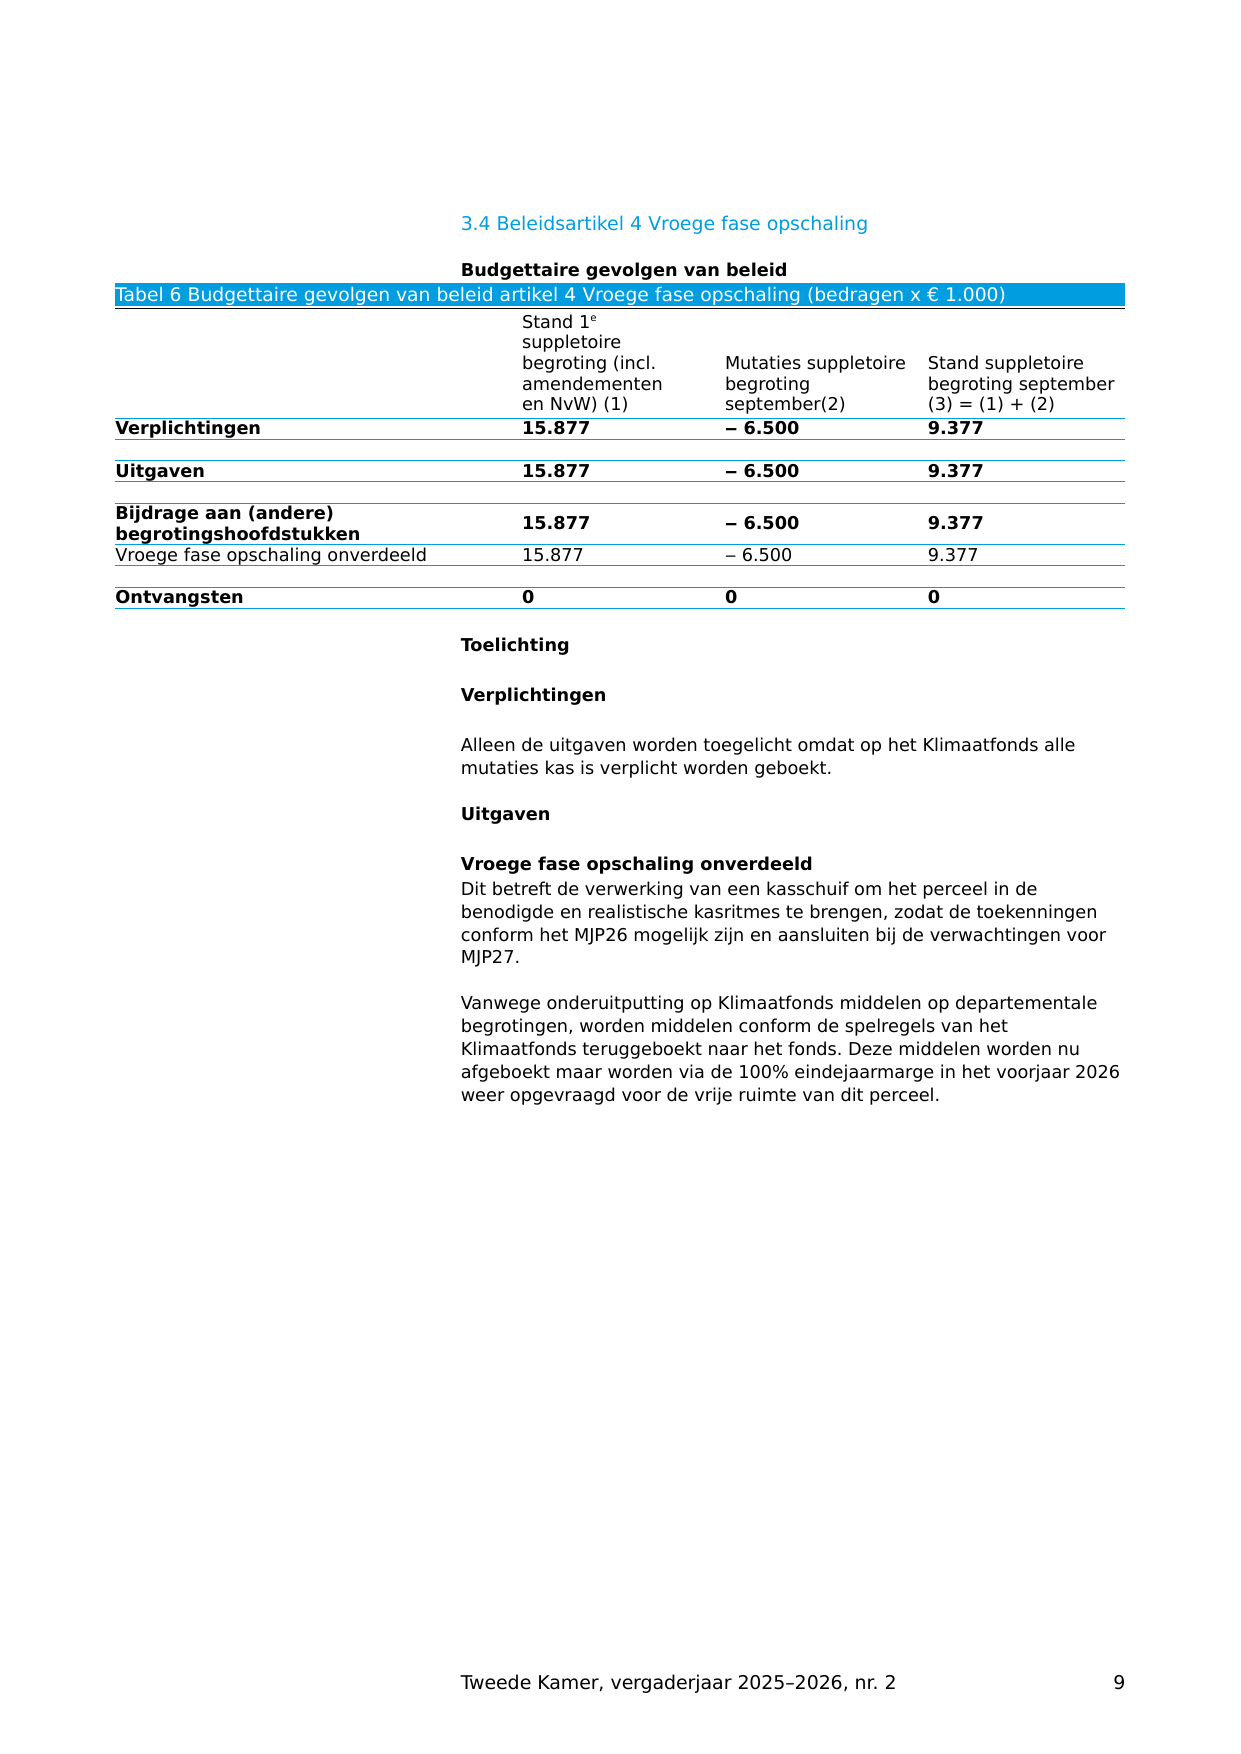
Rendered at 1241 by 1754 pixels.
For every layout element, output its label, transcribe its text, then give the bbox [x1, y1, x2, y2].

table_cell Uitgaven [115, 461, 519, 481]
table_cell 9.377 [925, 545, 1125, 565]
table_cell [722, 566, 925, 586]
table_cell Stand suppletoire begroting september (3) = (1) + (2) [925, 309, 1125, 418]
text Verplichtingen [461, 683, 1125, 706]
table_cell 9.377 [925, 419, 1125, 439]
table_cell Stand 1e suppletoire begroting (incl. amendementen en NvW) (1) [519, 309, 722, 418]
table_cell 9.377 [925, 504, 1125, 544]
table_cell [722, 482, 925, 502]
table_cell [115, 482, 519, 502]
table_cell Bijdrage aan (andere) begrotingshoofdstukken [115, 504, 519, 544]
table_cell ‒ 6.500 [722, 504, 925, 544]
text Vroege fase opschaling onverdeeld [461, 852, 1125, 875]
table_cell 9.377 [925, 461, 1125, 481]
table_cell Mutaties suppletoire begroting september(2) [722, 309, 925, 418]
text Toelichting [461, 633, 1125, 656]
text Budgettaire gevolgen van beleid [461, 258, 1125, 281]
table_cell [519, 566, 722, 586]
text Vanwege onderuitputting op Klimaatfonds middelen op departementale begrotingen, worden middelen conform de spelregels van het Klimaatfonds teruggeboekt naar het fonds. Deze middelen worden nu afgeboekt maar worden via de 100% eindejaarmarge in het voorjaar 2026 weer opgevraagd voor de vrije ruimte van dit perceel. [461, 991, 1125, 1106]
table_cell 0 [519, 588, 722, 608]
title 3.4 Beleidsartikel 4 Vroege fase opschaling [461, 213, 1125, 235]
table_cell [115, 309, 519, 418]
table_cell [519, 440, 722, 460]
table_cell ‒ 6.500 [722, 545, 925, 565]
table_cell Vroege fase opschaling onverdeeld [115, 545, 519, 565]
table_cell [925, 566, 1125, 586]
table_cell [925, 440, 1125, 460]
table_cell 15.877 [519, 461, 722, 481]
table_cell Verplichtingen [115, 419, 519, 439]
table_cell 15.877 [519, 504, 722, 544]
table_cell [115, 566, 519, 586]
table_cell 0 [925, 588, 1125, 608]
table_cell [519, 482, 722, 502]
table_cell [115, 440, 519, 460]
table_cell [722, 440, 925, 460]
table_cell ‒ 6.500 [722, 419, 925, 439]
table_cell 15.877 [519, 545, 722, 565]
table_cell ‒ 6.500 [722, 461, 925, 481]
table_cell [925, 482, 1125, 502]
table_cell 0 [722, 588, 925, 608]
text Uitgaven [461, 802, 1125, 825]
text Dit betreft de verwerking van een kasschuif om het perceel in de benodigde en realistische kasritmes te brengen, zodat de toekenningen conform het MJP26 mogelijk zijn en aansluiten bij de verwachtingen voor MJP27. [461, 877, 1125, 968]
table_cell 15.877 [519, 419, 722, 439]
table_cell Ontvangsten [115, 588, 519, 608]
text Alleen de uitgaven worden toegelicht omdat op het Klimaatfonds alle mutaties kas is verplicht worden geboekt. [461, 733, 1125, 779]
